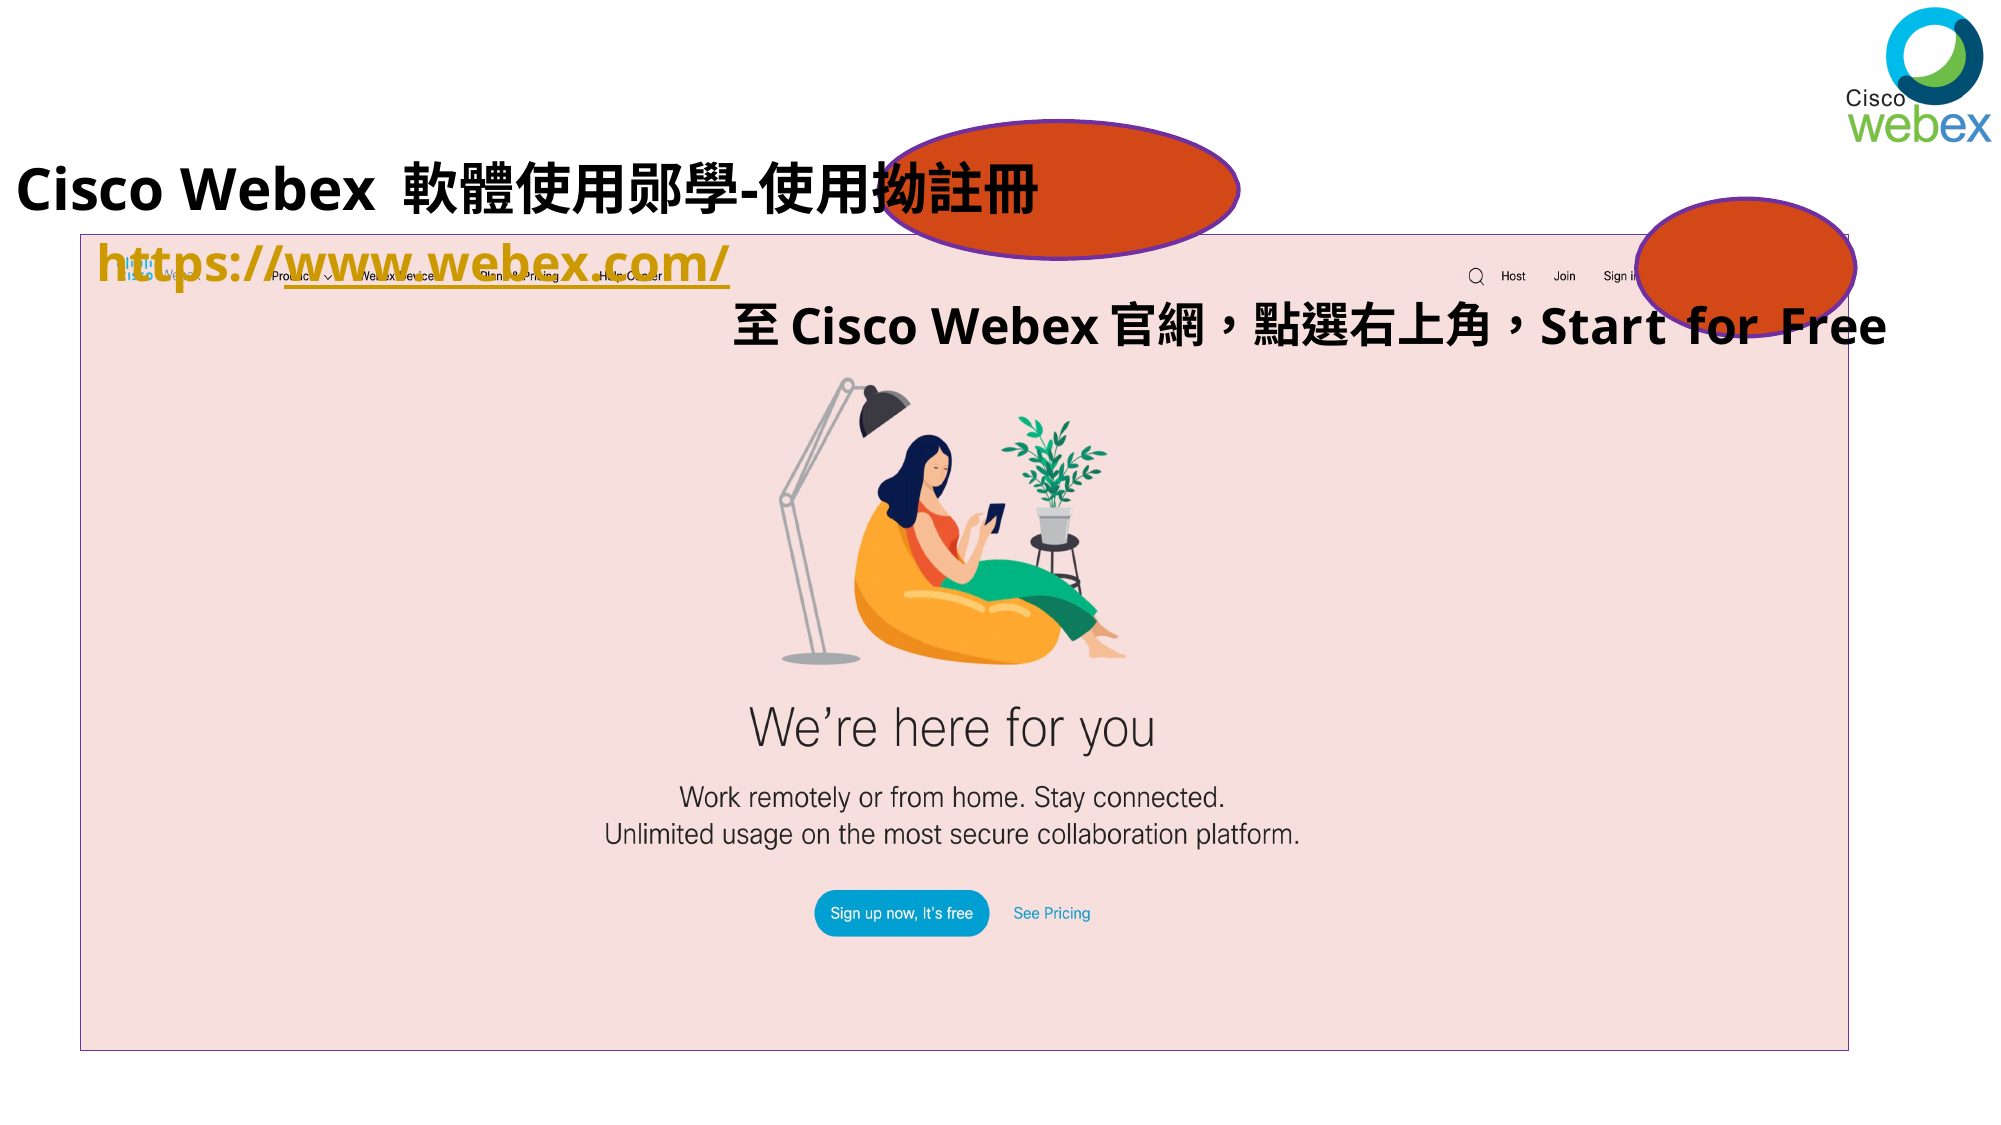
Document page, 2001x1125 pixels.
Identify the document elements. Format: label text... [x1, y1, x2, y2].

subtitle https://www.webex.com/ [1204, 228, 1652, 234]
text Cisco Webex 軟體使用郧學-使用拗註冊 [15, 148, 909, 228]
text Cisco Webex 軟體使用郧學-使用拗註冊 [1208, 148, 2000, 228]
subtitle https://www.webex.com/ [96, 228, 913, 234]
subtitle https://www.webex.com/ [1840, 228, 2000, 296]
text 至Cisco Webex官網，點選右上角，Start for Free [1849, 296, 2000, 356]
